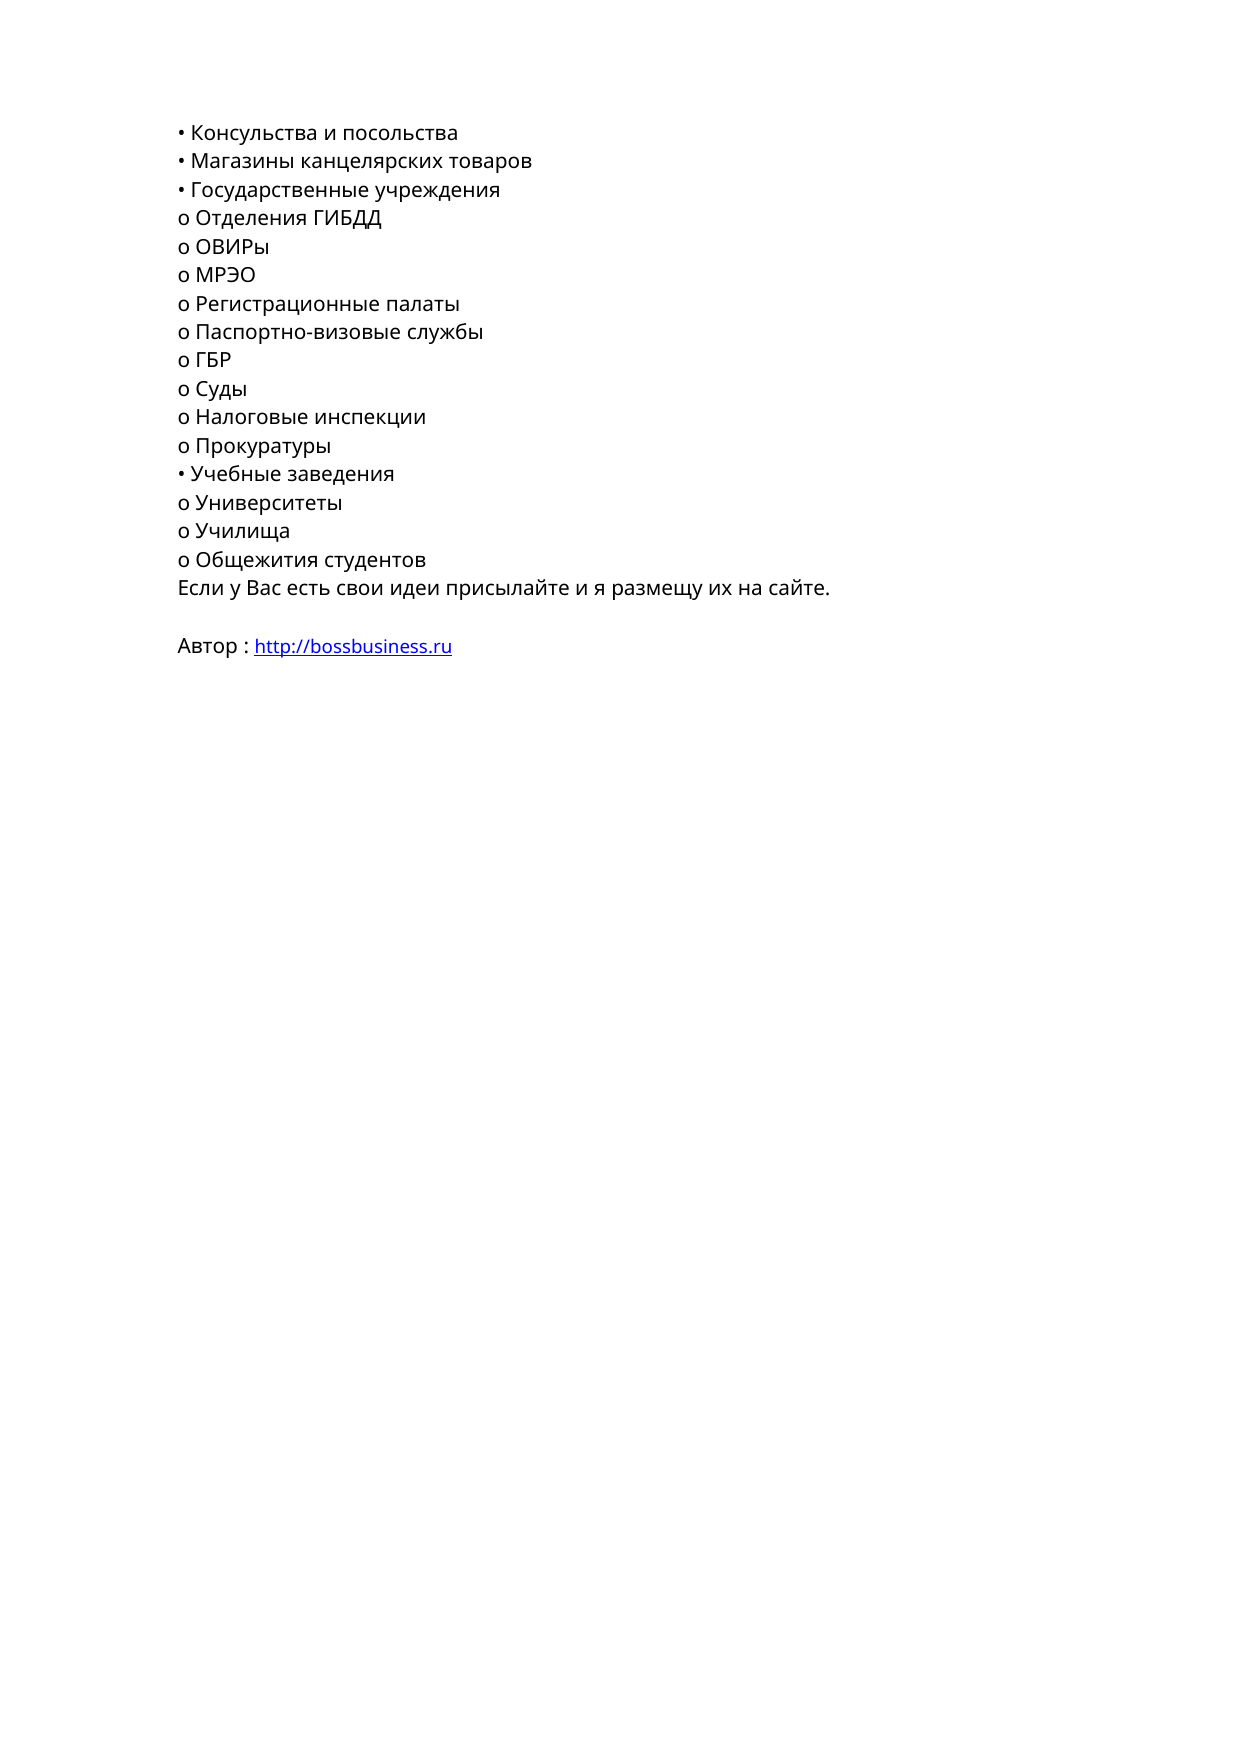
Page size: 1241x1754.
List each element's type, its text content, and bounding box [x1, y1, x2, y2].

text • Консульства и посольства • Магазины канцелярских товаров • Государственные учреждения o Отделения ГИБДД o ОВИРы o МРЭО o Регистрационные палаты o Паспортно-визовые службы o ГБР o Суды o Налоговые инспекции o Прокуратуры • Учебные заведения o Университеты o Училища o Общежития студентов Если у Вас есть свои идеи присылайте и я размещу их на сайте. [177, 118, 1152, 602]
text Автор : http://bossbusiness.ru [177, 631, 1152, 659]
